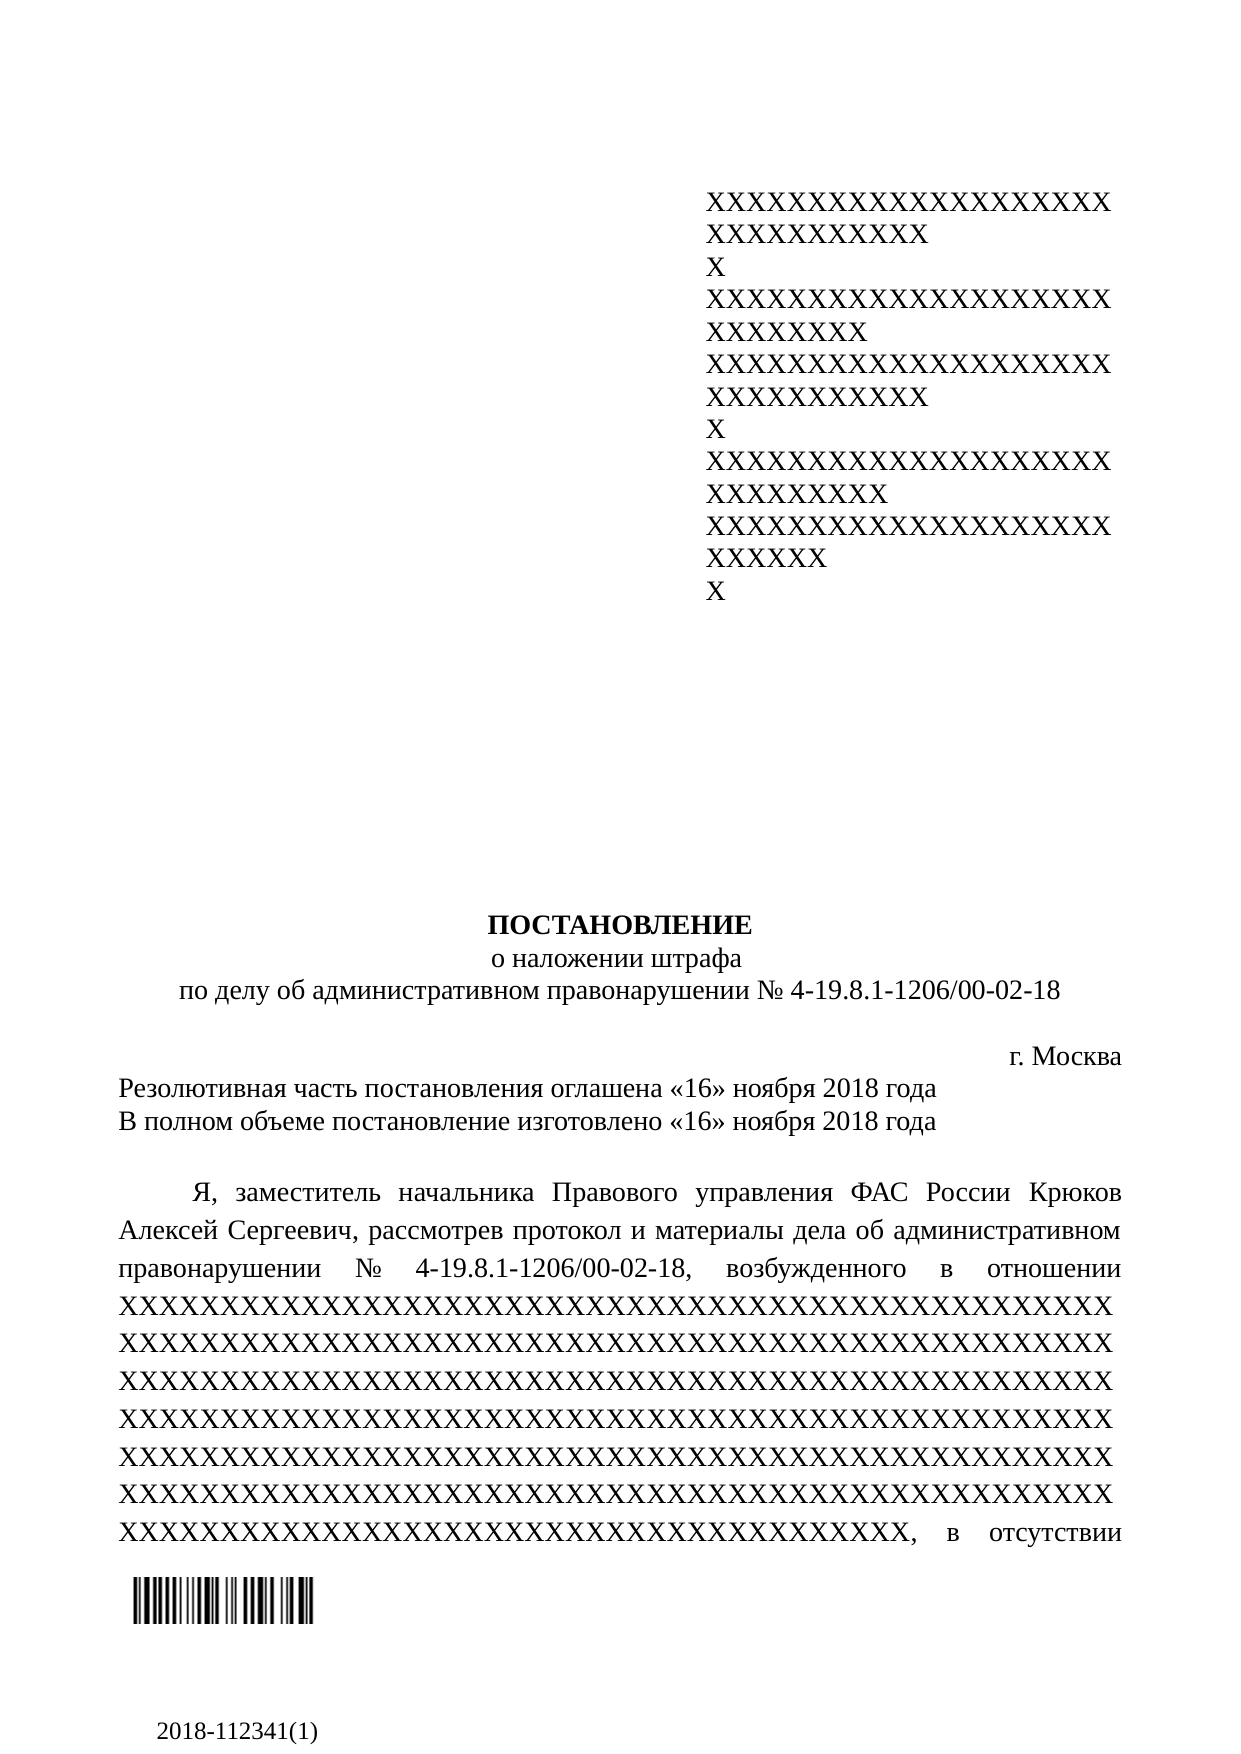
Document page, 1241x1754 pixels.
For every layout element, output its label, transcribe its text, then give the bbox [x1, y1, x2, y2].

picture [118, 1577, 331, 1624]
text ПОСТАНОВЛЕНИЕ [118, 908, 1122, 941]
text XXXXXXXXXXXXXXXXXXXXXXXXXXXXXXX [705, 347, 1122, 412]
text г. Москва [118, 1039, 1122, 1071]
text X [705, 250, 1122, 282]
text по делу об административном правонарушении № 4-19.8.1-1206/00-02-18 [118, 973, 1122, 1005]
text XXXXXXXXXXXXXXXXXXXXXXXXXXXXXXX [705, 185, 1122, 250]
text о наложении штрафа [118, 941, 1122, 973]
text Резолютивная часть постановления оглашена «16» ноября 2018 года [118, 1071, 1122, 1104]
text XXXXXXXXXXXXXXXXXXXXXXXXXXXX [705, 282, 1122, 347]
text Я, заместитель начальника Правового управления ФАС России Крюков Алексей Сергеевич, рассмотрев протокол и материалы дела об административном правонарушении № 4-19.8.1-1206/00-02-18, возбужденного в отношении XXXXXXXXXXXXXXXXXXXXXXXXXXXXXXXXXXXXXXXXXXXXXXXXXXXXXXXXXXXXXXXXXXXXXXXXXXXXXXXXXXXXXXXXXXXXXXXXXXXXXXXXXXXXXXXXXXXXXXXXXXXXXXXXXXXXXXXXXXXXXXXXXXXXXXXXXXXXXXXXXXXXXXXXXXXXXXXXXXXXXXXXXXXXXXXXXXXXXXXXXXXXXXXXXXXXXXXXXXXXXXXXXXXXXXXXXXXXXXXXXXXXXXXXXXXXXXXXXXXXXXXXXXXXXXXXXXXXXXXXXXXXXXXXXXXXXXXXXXXXXXXXXXXXXXXXXXXXXXXXXXXXXXXXXXXXX, в отсутствии [118, 1170, 1122, 1548]
text X [705, 412, 1122, 444]
text В полном объеме постановление изготовлено «16» ноября 2018 года [118, 1104, 1122, 1136]
text XXXXXXXXXXXXXXXXXXXXXXXXXXXXX [705, 444, 1122, 509]
text XXXXXXXXXXXXXXXXXXXXXXXXXX [705, 509, 1122, 574]
text X [705, 574, 1122, 606]
